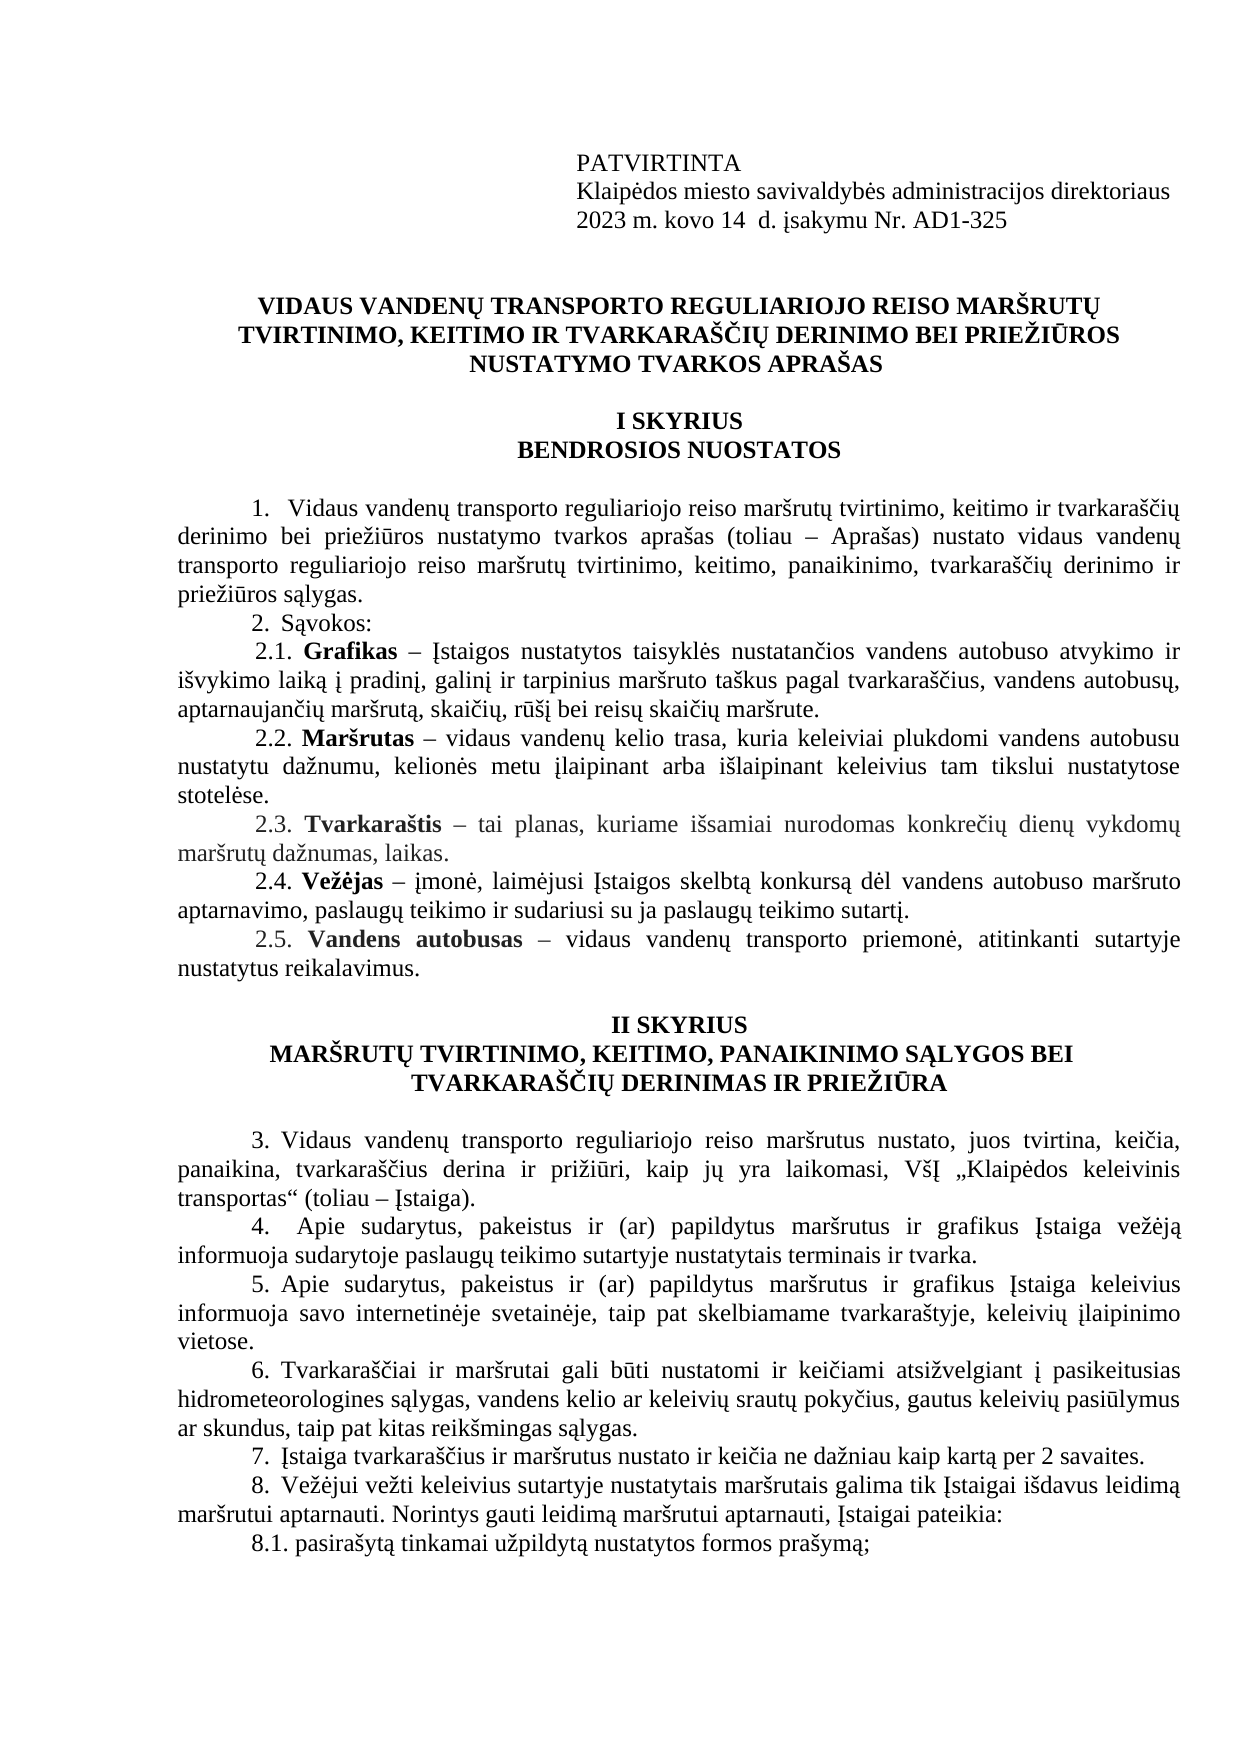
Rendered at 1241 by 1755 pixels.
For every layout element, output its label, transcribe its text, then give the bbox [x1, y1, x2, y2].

text 5. Apie sudarytus, pakeistus ir (ar) papildytus maršrutus ir grafikus Įstaiga keleivius informuoja savo internetinėje svetainėje, taip pat skelbiamame tvarkaraštyje, keleivių įlaipinimo vietose. [177, 1269, 1181, 1355]
text 4. Apie sudarytus, pakeistus ir (ar) papildytus maršrutus ir grafikus Įstaiga vežėją informuoja sudarytoje paslaugų teikimo sutartyje nustatytais terminais ir tvarka. [177, 1211, 1181, 1269]
text I SKYRIUS [177, 406, 1181, 435]
text BENDROSIOS NUOSTATOS [177, 435, 1181, 464]
text PATVIRTINTA [177, 148, 1181, 176]
text Klaipėdos miesto savivaldybės administracijos direktoriaus [177, 176, 1181, 205]
text 2023 m. kovo 14 d. įsakymu Nr. AD1-325 [177, 205, 1181, 234]
text 8. Vežėjui vežti keleivius sutartyje nustatytais maršrutais galima tik Įstaigai išdavus leidimą maršrutui aptarnauti. Norintys gauti leidimą maršrutui aptarnauti, Įstaigai pateikia: [177, 1470, 1181, 1528]
text II SKYRIUS [177, 1010, 1181, 1039]
text MARŠRUTŲ TVIRTINIMO, KEITIMO, PANAIKINIMO SĄLYGOS BEI TVARKARAŠČIŲ DERINIMAS IR PRIEŽIŪRA [162, 1039, 1181, 1096]
text 2.4. Vežėjas – įmonė, laimėjusi Įstaigos skelbtą konkursą dėl vandens autobuso maršruto aptarnavimo, paslaugų teikimo ir sudariusi su ja paslaugų teikimo sutartį. [177, 866, 1181, 924]
text 2.1. Grafikas – Įstaigos nustatytos taisyklės nustatančios vandens autobuso atvykimo ir išvykimo laiką į pradinį, galinį ir tarpinius maršruto taškus pagal tvarkaraščius, vandens autobusų, aptarnaujančių maršrutą, skaičių, rūšį bei reisų skaičių maršrute. [177, 636, 1181, 723]
text 8.1. pasirašytą tinkamai užpildytą nustatytos formos prašymą; [177, 1528, 1181, 1556]
text 2.3. Tvarkaraštis – tai planas, kuriame išsamiai nurodomas konkrečių dienų vykdomų maršrutų dažnumas, laikas. [177, 809, 1181, 866]
text 2. Sąvokos: [177, 608, 1181, 636]
text 2.2. Maršrutas – vidaus vandenų kelio trasa, kuria keleiviai plukdomi vandens autobusu nustatytu dažnumu, kelionės metu įlaipinant arba išlaipinant keleivius tam tikslui nustatytose stotelėse. [177, 723, 1181, 809]
text VIDAUS VANDENŲ TRANSPORTO REGULIARIOJO REISO MARŠRUTŲ TVIRTINIMO, KEITIMO IR TVARKARAŠČIŲ DERINIMO BEI PRIEŽIŪROS NUSTATYMO TVARKOS APRAŠAS [177, 291, 1181, 378]
text 7. Įstaiga tvarkaraščius ir maršrutus nustato ir keičia ne dažniau kaip kartą per 2 savaites. [177, 1441, 1181, 1470]
text 6. Tvarkaraščiai ir maršrutai gali būti nustatomi ir keičiami atsižvelgiant į pasikeitusias hidrometeorologines sąlygas, vandens kelio ar keleivių srautų pokyčius, gautus keleivių pasiūlymus ar skundus, taip pat kitas reikšmingas sąlygas. [177, 1355, 1181, 1441]
text 3. Vidaus vandenų transporto reguliariojo reiso maršrutus nustato, juos tvirtina, keičia, panaikina, tvarkaraščius derina ir prižiūri, kaip jų yra laikomasi, VšĮ „Klaipėdos keleivinis transportas“ (toliau – Įstaiga). [177, 1125, 1181, 1211]
text 1. Vidaus vandenų transporto reguliariojo reiso maršrutų tvirtinimo, keitimo ir tvarkaraščių derinimo bei priežiūros nustatymo tvarkos aprašas (toliau – Aprašas) nustato vidaus vandenų transporto reguliariojo reiso maršrutų tvirtinimo, keitimo, panaikinimo, tvarkaraščių derinimo ir priežiūros sąlygas. [177, 493, 1181, 608]
text 2.5. Vandens autobusas – vidaus vandenų transporto priemonė, atitinkanti sutartyje nustatytus reikalavimus. [177, 924, 1181, 981]
